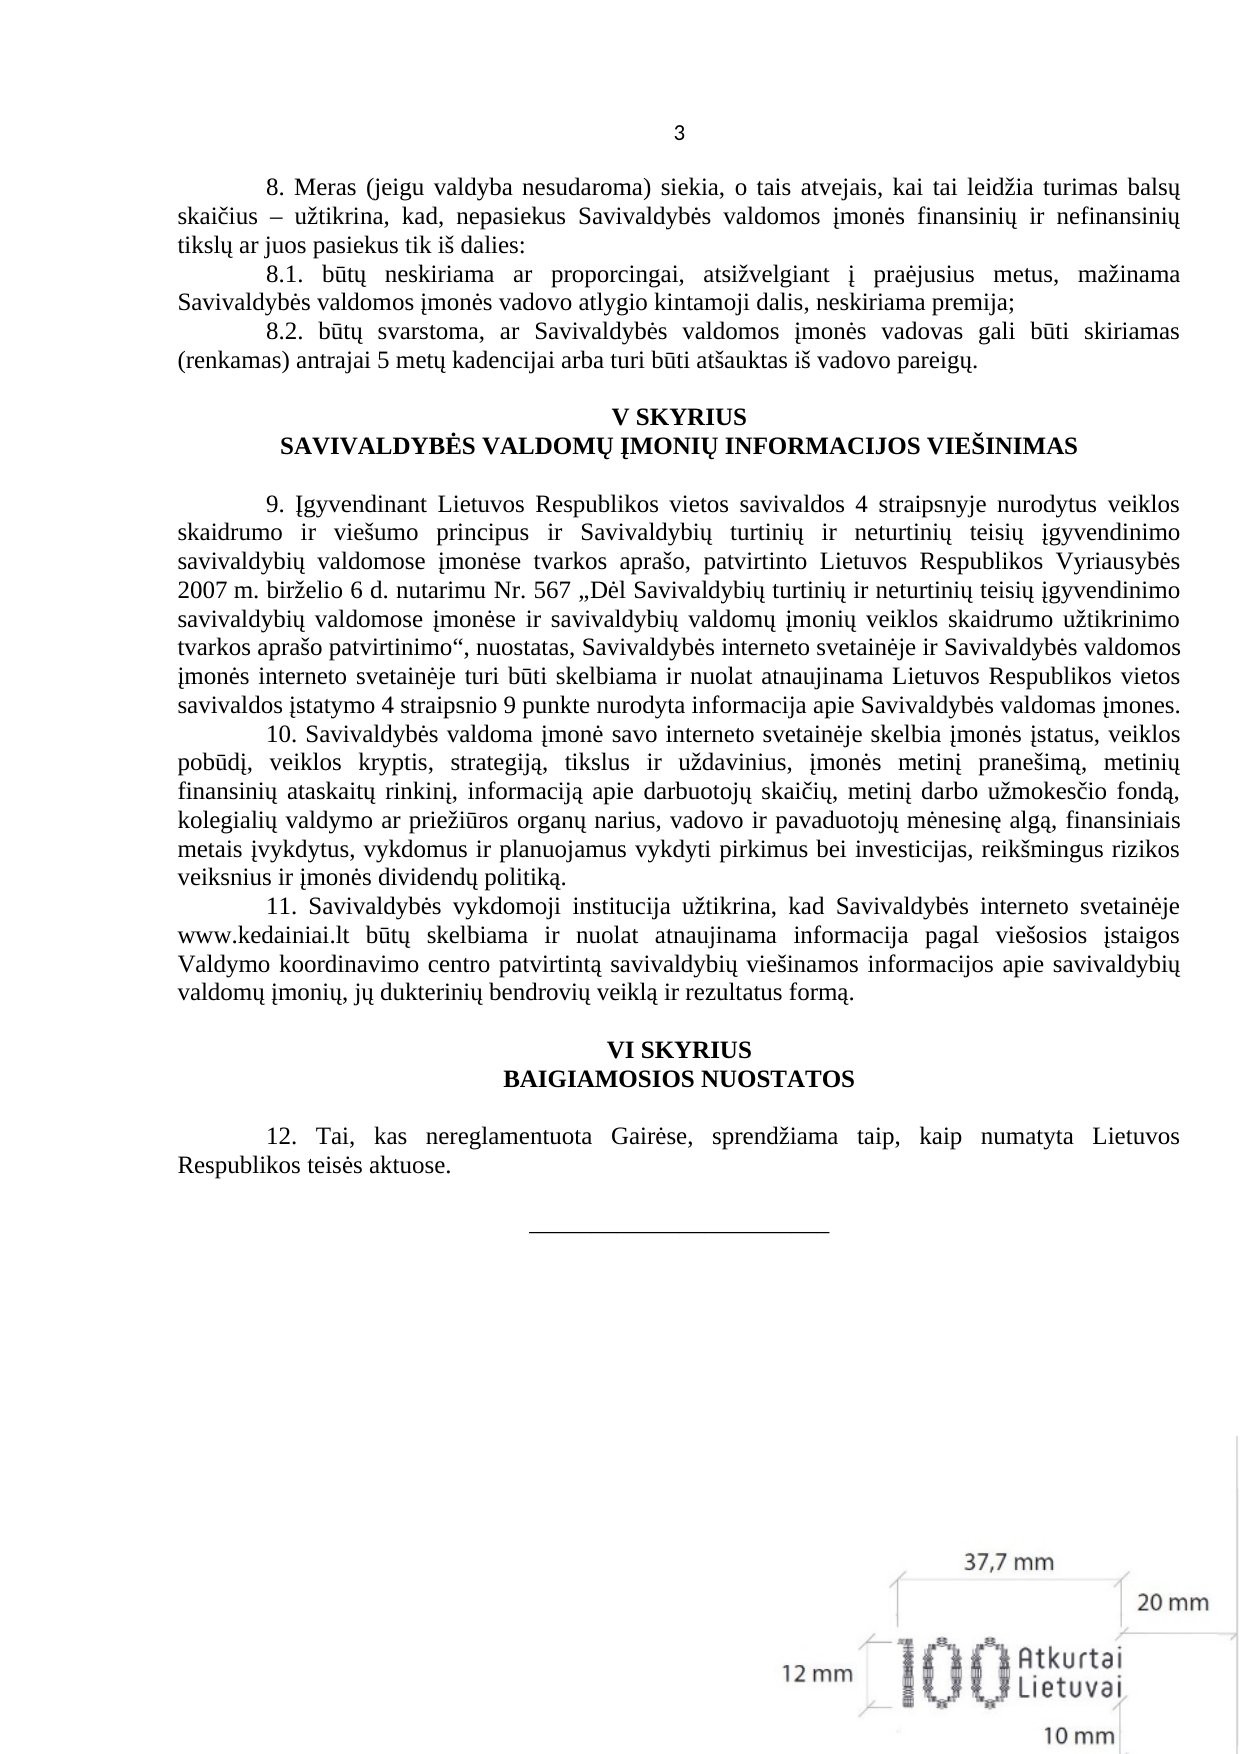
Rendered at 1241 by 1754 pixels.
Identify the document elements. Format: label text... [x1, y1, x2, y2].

text 9. Įgyvendinant Lietuvos Respublikos vietos savivaldos 4 straipsnyje nurodytus veiklos skaidrumo ir viešumo principus ir Savivaldybių turtinių ir neturtinių teisių įgyvendinimo savivaldybių valdomose įmonėse tvarkos aprašo, patvirtinto Lietuvos Respublikos Vyriausybės 2007 m. birželio 6 d. nutarimu Nr. 567 „Dėl Savivaldybių turtinių ir neturtinių teisių įgyvendinimo savivaldybių valdomose įmonėse ir savivaldybių valdomų įmonių veiklos skaidrumo užtikrinimo tvarkos aprašo patvirtinimo“, nuostatas, Savivaldybės interneto svetainėje ir Savivaldybės valdomos įmonės interneto svetainėje turi būti skelbiama ir nuolat atnaujinama Lietuvos Respublikos vietos savivaldos įstatymo 4 straipsnio 9 punkte nurodyta informacija apie Savivaldybės valdomas įmones. [177, 489, 1181, 719]
text BAIGIAMOSIOS NUOSTATOS [177, 1064, 1181, 1092]
text SAVIVALDYBĖS VALDOMŲ ĮMONIŲ INFORMACIJOS VIEŠINIMAS [177, 431, 1181, 460]
text 10. Savivaldybės valdoma įmonė savo interneto svetainėje skelbia įmonės įstatus, veiklos pobūdį, veiklos kryptis, strategiją, tikslus ir uždavinius, įmonės metinį pranešimą, metinių finansinių ataskaitų rinkinį, informaciją apie darbuotojų skaičių, metinį darbo užmokesčio fondą, kolegialių valdymo ar priežiūros organų narius, vadovo ir pavaduotojų mėnesinę algą, finansiniais metais įvykdytus, vykdomus ir planuojamus vykdyti pirkimus bei investicijas, reikšmingus rizikos veiksnius ir įmonės dividendų politiką. [177, 719, 1181, 891]
text 12. Tai, kas nereglamentuota Gairėse, sprendžiama taip, kaip numatyta Lietuvos Respublikos teisės aktuose. [177, 1121, 1181, 1179]
text 11. Savivaldybės vykdomoji institucija užtikrina, kad Savivaldybės interneto svetainėje www.kedainiai.lt būtų skelbiama ir nuolat atnaujinama informacija pagal viešosios įstaigos Valdymo koordinavimo centro patvirtintą savivaldybių viešinamos informacijos apie savivaldybių valdomų įmonių, jų dukterinių bendrovių veiklą ir rezultatus formą. [177, 891, 1181, 1006]
text 8.2. būtų svarstoma, ar Savivaldybės valdomos įmonės vadovas gali būti skiriamas (renkamas) antrajai 5 metų kadencijai arba turi būti atšauktas iš vadovo pareigų. [177, 316, 1181, 374]
text 8. Meras (jeigu valdyba nesudaroma) siekia, o tais atvejais, kai tai leidžia turimas balsų skaičius – užtikrina, kad, nepasiekus Savivaldybės valdomos įmonės finansinių ir nefinansinių tikslų ar juos pasiekus tik iš dalies: [177, 172, 1181, 259]
text V SKYRIUS [177, 402, 1181, 431]
text ________________________ [177, 1207, 1181, 1236]
text 8.1. būtų neskiriama ar proporcingai, atsižvelgiant į praėjusius metus, mažinama Savivaldybės valdomos įmonės vadovo atlygio kintamoji dalis, neskiriama premija; [177, 259, 1181, 316]
text VI SKYRIUS [177, 1035, 1181, 1064]
